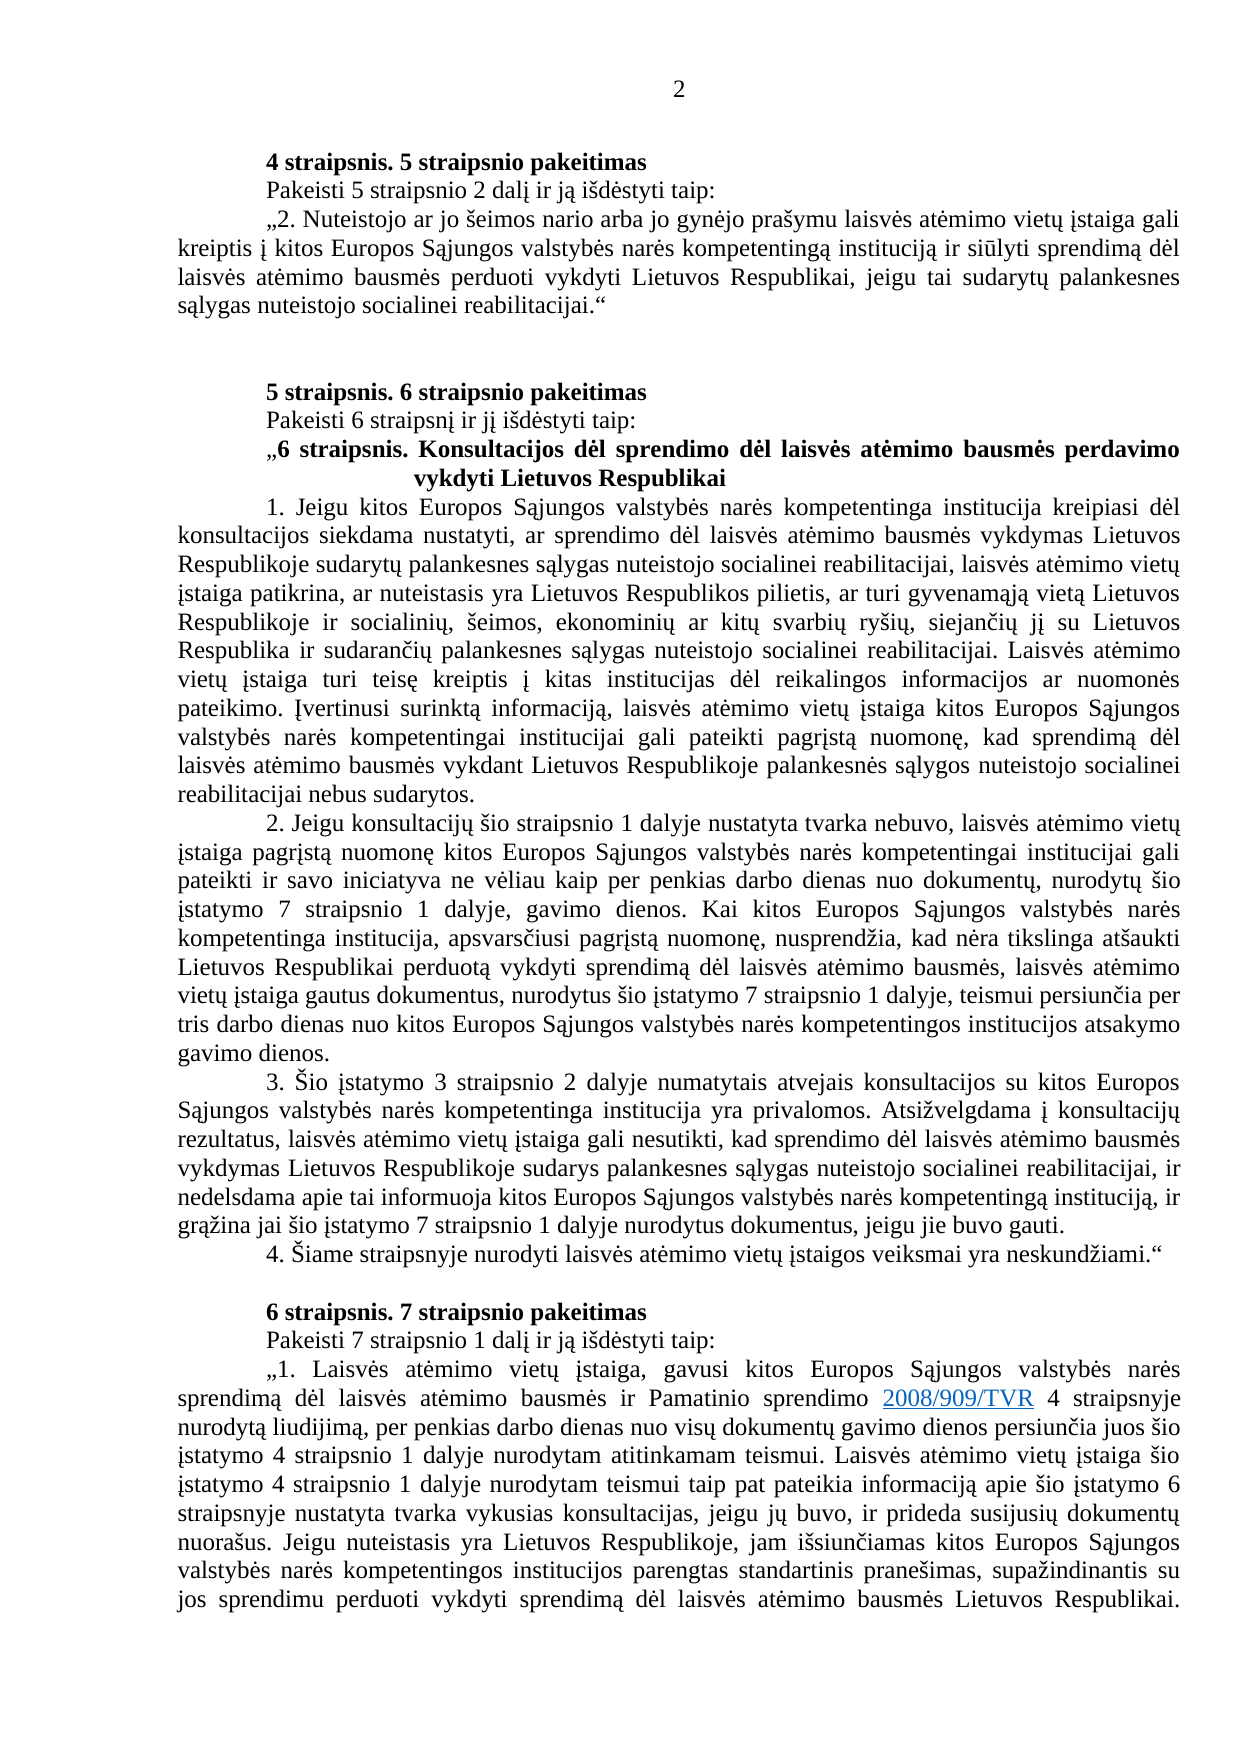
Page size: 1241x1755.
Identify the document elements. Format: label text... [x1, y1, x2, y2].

text „2. Nuteistojo ar jo šeimos nario arba jo gynėjo prašymu laisvės atėmimo vietų įstaiga gali kreiptis į kitos Europos Sąjungos valstybės narės kompetentingą instituciją ir siūlyti sprendimą dėl laisvės atėmimo bausmės perduoti vykdyti Lietuvos Respublikai, jeigu tai sudarytų palankesnes sąlygas nuteistojo socialinei reabilitacijai.“ [177, 204, 1181, 319]
text 6 straipsnis. 7 straipsnio pakeitimas [177, 1297, 1181, 1326]
text „6 straipsnis. Konsultacijos dėl sprendimo dėl laisvės atėmimo bausmės perdavimo vykdyti Lietuvos Respublikai [266, 434, 1181, 492]
text Pakeisti 5 straipsnio 2 dalį ir ją išdėstyti taip: [177, 176, 1181, 204]
text Pakeisti 7 straipsnio 1 dalį ir ją išdėstyti taip: [177, 1326, 1181, 1354]
text 4. Šiame straipsnyje nurodyti laisvės atėmimo vietų įstaigos veiksmai yra neskundžiami.“ [177, 1239, 1181, 1268]
text 2. Jeigu konsultacijų šio straipsnio 1 dalyje nustatyta tvarka nebuvo, laisvės atėmimo vietų įstaiga pagrįstą nuomonę kitos Europos Sąjungos valstybės narės kompetentingai institucijai gali pateikti ir savo iniciatyva ne vėliau kaip per penkias darbo dienas nuo dokumentų, nurodytų šio įstatymo 7 straipsnio 1 dalyje, gavimo dienos. Kai kitos Europos Sąjungos valstybės narės kompetentinga institucija, apsvarsčiusi pagrįstą nuomonę, nusprendžia, kad nėra tikslinga atšaukti Lietuvos Respublikai perduotą vykdyti sprendimą dėl laisvės atėmimo bausmės, laisvės atėmimo vietų įstaiga gautus dokumentus, nurodytus šio įstatymo 7 straipsnio 1 dalyje, teismui persiunčia per tris darbo dienas nuo kitos Europos Sąjungos valstybės narės kompetentingos institucijos atsakymo gavimo dienos. [177, 808, 1181, 1067]
text 3. Šio įstatymo 3 straipsnio 2 dalyje numatytais atvejais konsultacijos su kitos Europos Sąjungos valstybės narės kompetentinga institucija yra privalomos. Atsižvelgdama į konsultacijų rezultatus, laisvės atėmimo vietų įstaiga gali nesutikti, kad sprendimo dėl laisvės atėmimo bausmės vykdymas Lietuvos Respublikoje sudarys palankesnes sąlygas nuteistojo socialinei reabilitacijai, ir nedelsdama apie tai informuoja kitos Europos Sąjungos valstybės narės kompetentingą instituciją, ir grąžina jai šio įstatymo 7 straipsnio 1 dalyje nurodytus dokumentus, jeigu jie buvo gauti. [177, 1067, 1181, 1239]
text 1. Jeigu kitos Europos Sąjungos valstybės narės kompetentinga institucija kreipiasi dėl konsultacijos siekdama nustatyti, ar sprendimo dėl laisvės atėmimo bausmės vykdymas Lietuvos Respublikoje sudarytų palankesnes sąlygas nuteistojo socialinei reabilitacijai, laisvės atėmimo vietų įstaiga patikrina, ar nuteistasis yra Lietuvos Respublikos pilietis, ar turi gyvenamąją vietą Lietuvos Respublikoje ir socialinių, šeimos, ekonominių ar kitų svarbių ryšių, siejančių jį su Lietuvos Respublika ir sudarančių palankesnes sąlygas nuteistojo socialinei reabilitacijai. Laisvės atėmimo vietų įstaiga turi teisę kreiptis į kitas institucijas dėl reikalingos informacijos ar nuomonės pateikimo. Įvertinusi surinktą informaciją, laisvės atėmimo vietų įstaiga kitos Europos Sąjungos valstybės narės kompetentingai institucijai gali pateikti pagrįstą nuomonę, kad sprendimą dėl laisvės atėmimo bausmės vykdant Lietuvos Respublikoje palankesnės sąlygos nuteistojo socialinei reabilitacijai nebus sudarytos. [177, 492, 1181, 808]
text „1. Laisvės atėmimo vietų įstaiga, gavusi kitos Europos Sąjungos valstybės narės sprendimą dėl laisvės atėmimo bausmės ir Pamatinio sprendimo 2008/909/TVR 4 straipsnyje nurodytą liudijimą, per penkias darbo dienas nuo visų dokumentų gavimo dienos persiunčia juos šio įstatymo 4 straipsnio 1 dalyje nurodytam atitinkamam teismui. Laisvės atėmimo vietų įstaiga šio įstatymo 4 straipsnio 1 dalyje nurodytam teismui taip pat pateikia informaciją apie šio įstatymo 6 straipsnyje nustatyta tvarka vykusias konsultacijas, jeigu jų buvo, ir prideda susijusių dokumentų nuorašus. Jeigu nuteistasis yra Lietuvos Respublikoje, jam išsiunčiamas kitos Europos Sąjungos valstybės narės kompetentingos institucijos parengtas standartinis pranešimas, supažindinantis su jos sprendimu perduoti vykdyti sprendimą dėl laisvės atėmimo bausmės Lietuvos Respublikai. [177, 1354, 1181, 1613]
text Pakeisti 6 straipsnį ir jį išdėstyti taip: [177, 406, 1181, 434]
text 5 straipsnis. 6 straipsnio pakeitimas [177, 377, 1181, 406]
text 4 straipsnis. 5 straipsnio pakeitimas [177, 147, 1181, 176]
